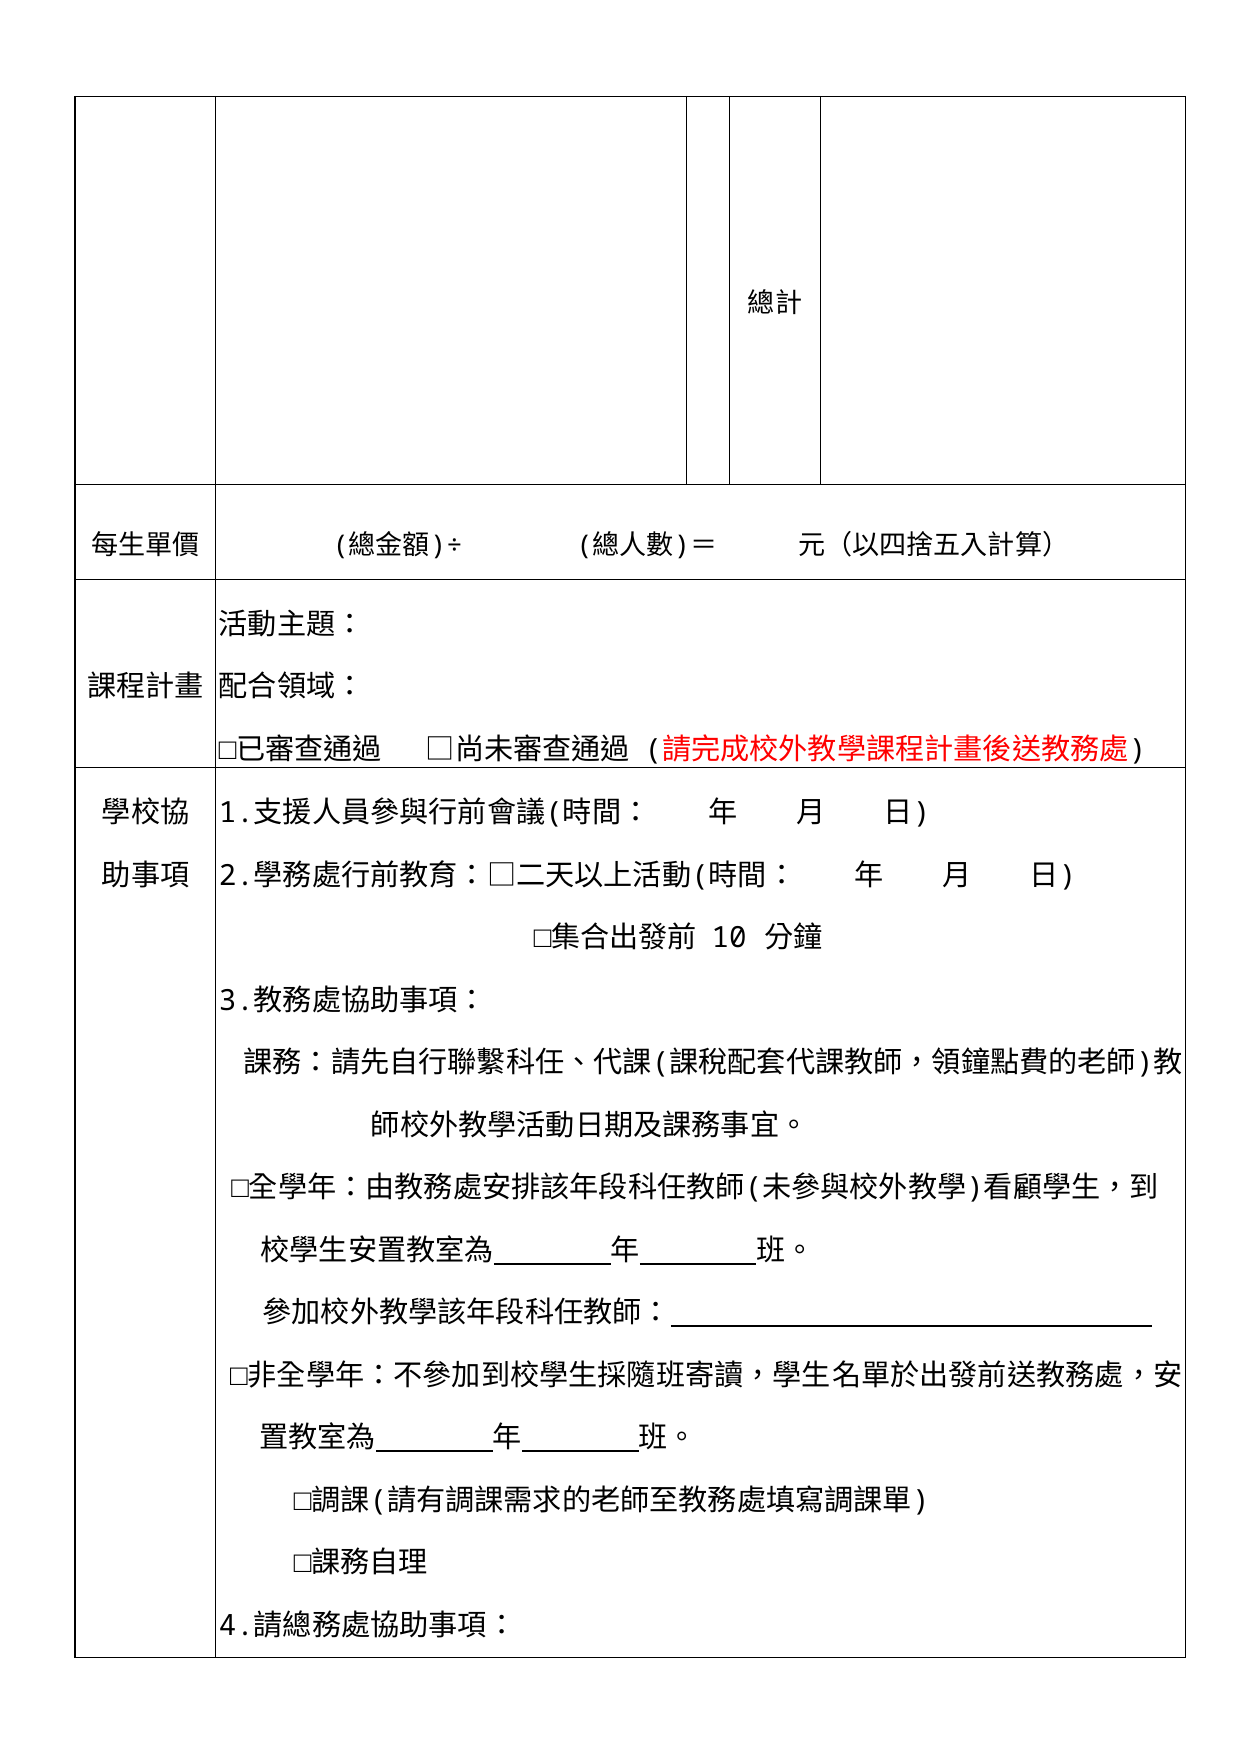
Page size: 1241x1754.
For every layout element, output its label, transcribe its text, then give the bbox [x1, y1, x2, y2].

table_cell [821, 97, 1185, 484]
table_cell (總金額)÷ (總人數)＝ 元（以四捨五入計算） [216, 485, 1185, 579]
table_cell 課程計畫 [76, 580, 215, 767]
table_cell 每生單價 [76, 485, 215, 579]
table_cell 經 費 預 估 [687, 97, 729, 484]
table_cell 學校協 助事項 [76, 768, 215, 1657]
table_cell 總計 [730, 97, 820, 484]
table_cell 一、活動地點： 二、流程(內容)： 三、活動目的： [216, 97, 686, 484]
table_cell 1.支援人員參與行前會議(時間： 年 月 日) 2.學務處行前教育：□二天以上活動(時間： 年 月 日) □集合出發前 10 分鐘 3.教務處協助事項： 課務：請先自行聯繫科任、代課(課稅配套代課教師，領鐘點費的老師)教師校外教學活動日期及課務事宜。 □全學年：由教務處安排該年段科任教師(未參與校外教學)看顧學生，到校學生安置教室為 年 班。 參加校外教學該年段科任教師： □非全學年：不參加到校學生採隨班寄讀，學生名單於出發前送教務處，安置教室為 年 班。 □調課(請有調課需求的老師至教務處填寫調課單) □課務自理 4.請總務處協助事項： [216, 768, 1185, 1657]
table_cell 活動主題： 配合領域： □已審查通過 □尚未審查通過 (請完成校外教學課程計畫後送教務處) [216, 580, 1185, 767]
table_cell [76, 97, 215, 484]
